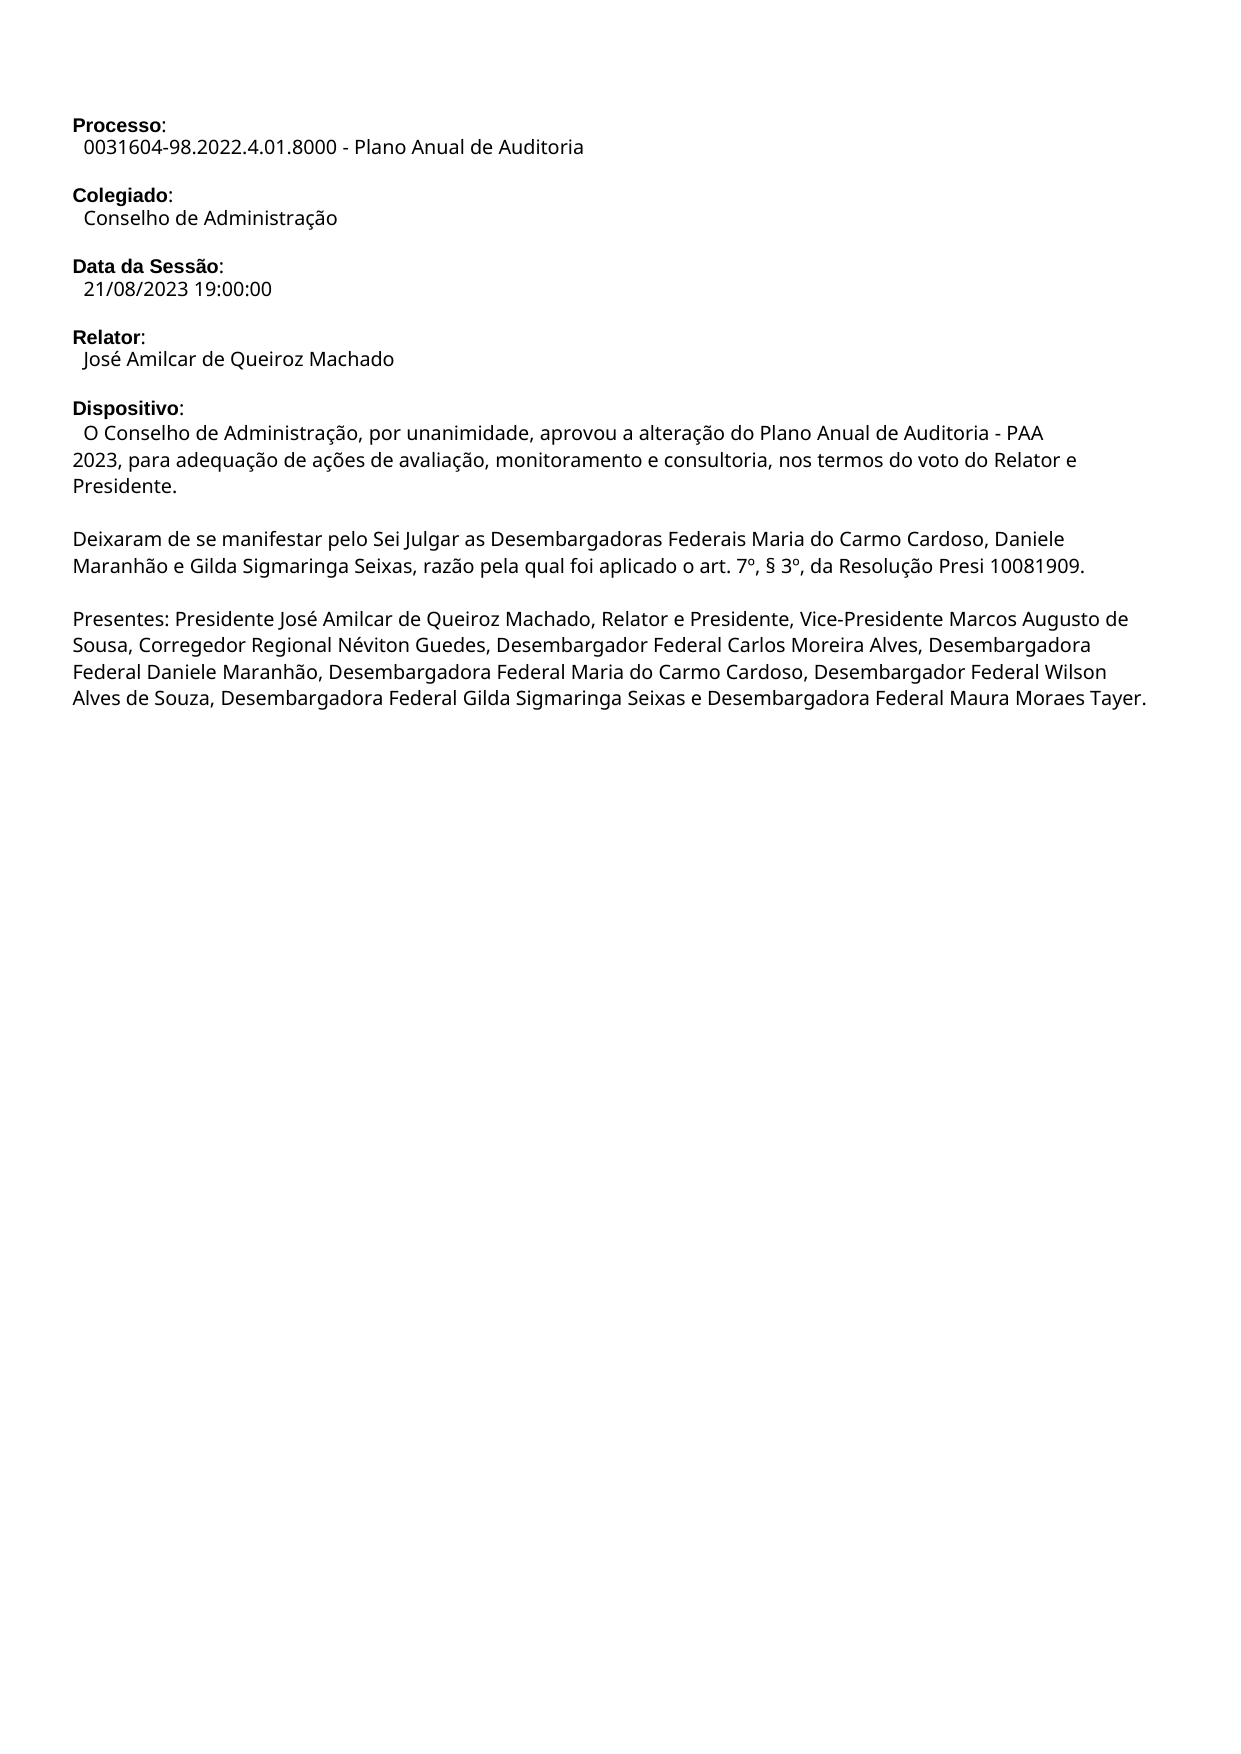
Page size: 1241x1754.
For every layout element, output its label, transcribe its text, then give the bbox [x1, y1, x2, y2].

subtitle Colegiado: [72, 185, 1196, 207]
text 0031604-98.2022.4.01.8000 - Plano Anual de Auditoria [83, 137, 1196, 159]
text José Amilcar de Queiroz Machado [83, 349, 1196, 371]
text Deixaram de se manifestar pelo Sei Julgar as Desembargadoras Federais Maria do Carmo Cardoso, Daniele Maranhão e Gilda Sigmaringa Seixas, razão pela qual foi aplicado o art. 7º, § 3º, da Resolução Presi 10081909. [72, 526, 1142, 579]
text Presentes: Presidente José Amilcar de Queiroz Machado, Relator e Presidente, Vice-Presidente Marcos Augusto de Sousa, Corregedor Regional Néviton Guedes, Desembargador Federal Carlos Moreira Alves, Desembargadora Federal Daniele Maranhão, Desembargadora Federal Maria do Carmo Cardoso, Desembargador Federal Wilson Alves de Souza, Desembargadora Federal Gilda Sigmaringa Seixas e Desembargadora Federal Maura Moraes Tayer. [72, 605, 1159, 712]
text O Conselho de Administração, por unanimidade, aprovou a alteração do Plano Anual de Auditoria - PAA 2023, para adequação de ações de avaliação, monitoramento e consultoria, nos termos do voto do Relator e Presidente. [72, 420, 1094, 499]
subtitle Relator: [72, 326, 1196, 349]
subtitle Data da Sessão: [72, 256, 1196, 278]
text 21/08/2023 19:00:00 [83, 278, 1196, 301]
subtitle Dispositivo: [72, 397, 1196, 419]
subtitle Processo: [72, 114, 1196, 137]
text Conselho de Administração [83, 207, 1196, 230]
